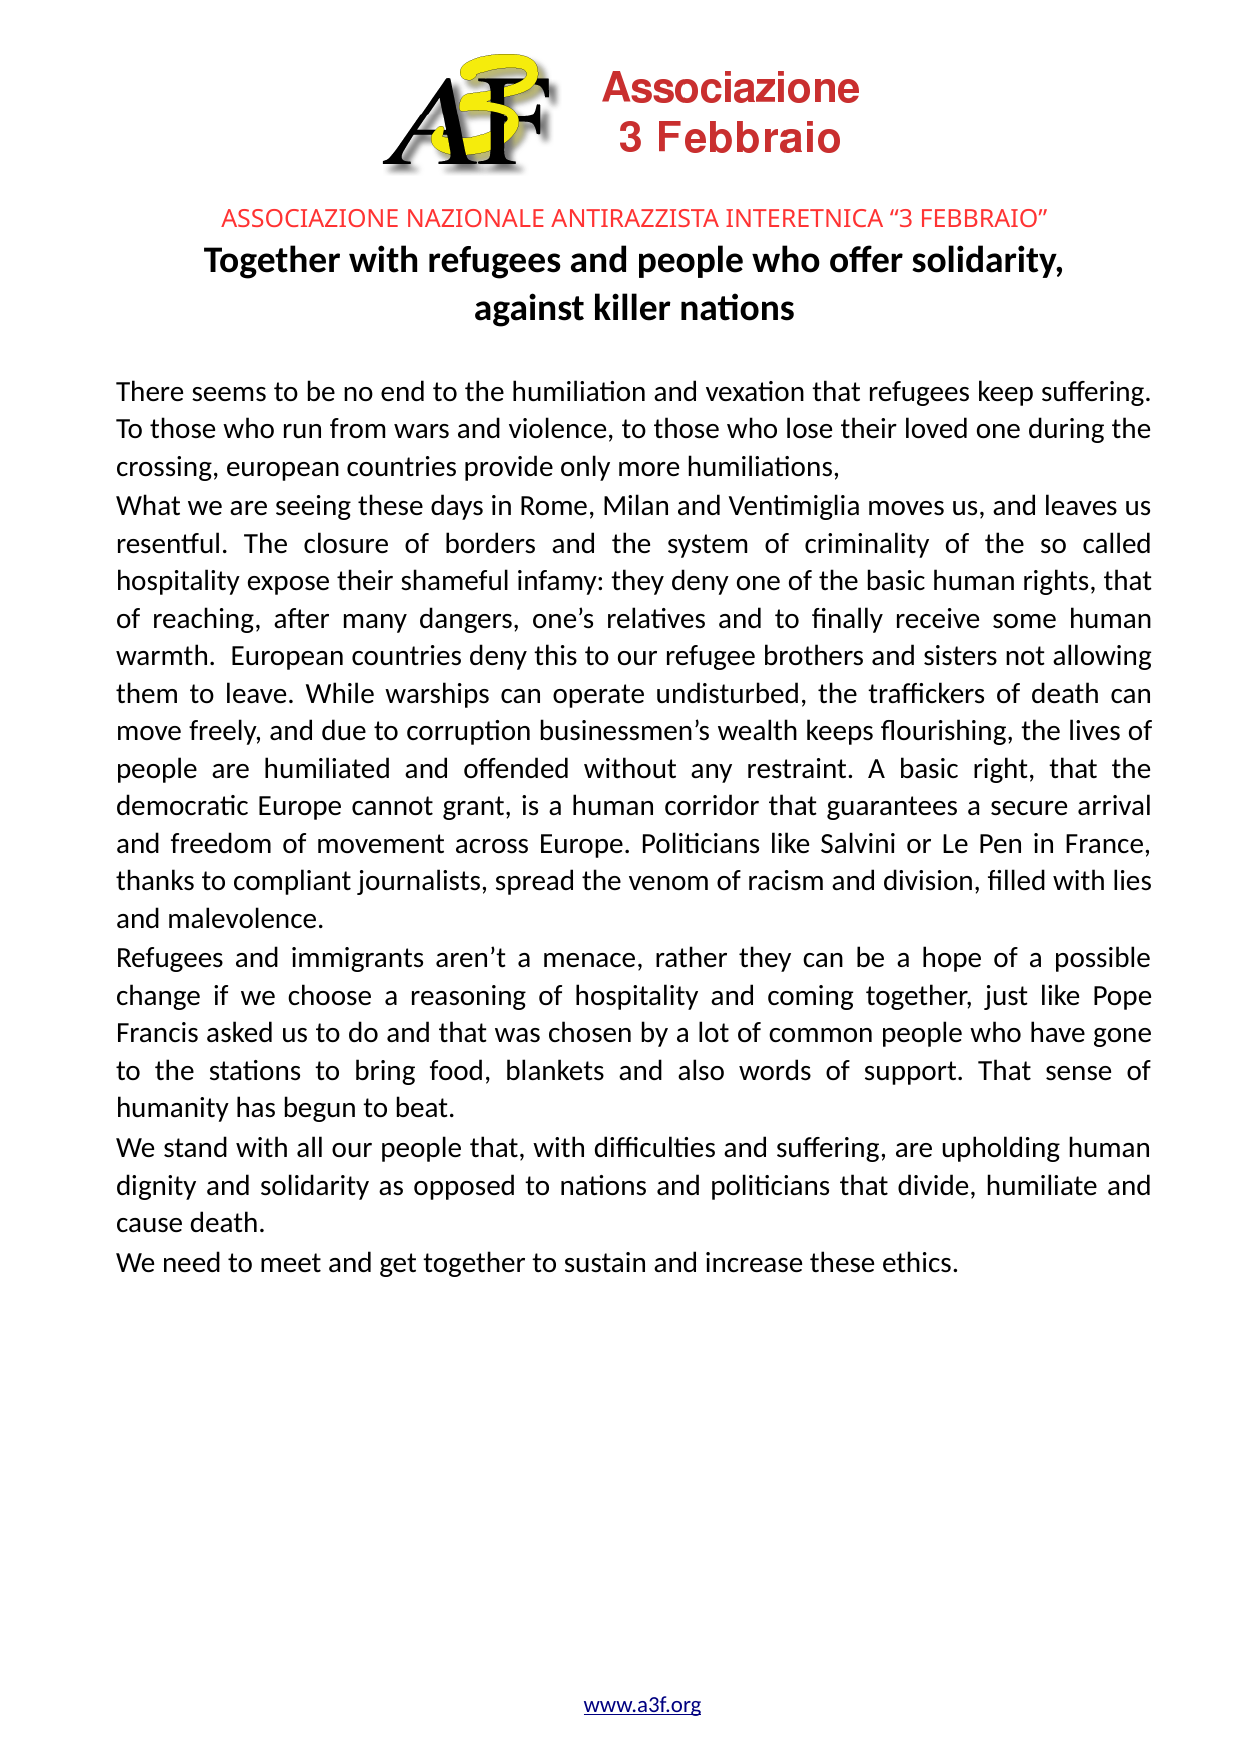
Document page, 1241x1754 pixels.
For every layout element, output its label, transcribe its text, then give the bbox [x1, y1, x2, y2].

text There seems to be no end to the humiliation and vexation that refugees keep suffering. To those who run from wars and violence, to those who lose their loved one during the crossing, european countries provide only more humiliations, [116, 371, 1153, 483]
text We need to meet and get together to sustain and increase these ethics. [116, 1242, 1153, 1279]
text Refugees and immigrants aren’t a menace, rather they can be a hope of a possible change if we choose a reasoning of hospitality and coming together, just like Pope Francis asked us to do and that was chosen by a lot of common people who have gone to the stations to bring food, blankets and also words of support. That sense of humanity has begun to beat. [116, 938, 1153, 1125]
text What we are seeing these days in Rome, Milan and Ventimiglia moves us, and leaves us resentful. The closure of borders and the system of criminality of the so called hospitality expose their shameful infamy: they deny one of the basic human rights, that of reaching, after many dangers, one’s relatives and to finally receive some human warmth. European countries deny this to our refugee brothers and sisters not allowing them to leave. While warships can operate undisturbed, the traffickers of death can move freely, and due to corruption businessmen’s wealth keeps flourishing, the lives of people are humiliated and offended without any restraint. A basic right, that the democratic Europe cannot grant, is a human corridor that guarantees a secure arrival and freedom of movement across Europe. Politicians like Salvini or Le Pen in France, thanks to compliant journalists, spread the venom of racism and division, filled with lies and malevolence. [116, 486, 1153, 936]
text Together with refugees and people who offer solidarity, [116, 236, 1153, 281]
text against killer nations [116, 283, 1153, 329]
text We stand with all our people that, with difficulties and suffering, are upholding human dignity and solidarity as opposed to nations and politicians that divide, humiliate and cause death. [116, 1127, 1153, 1240]
